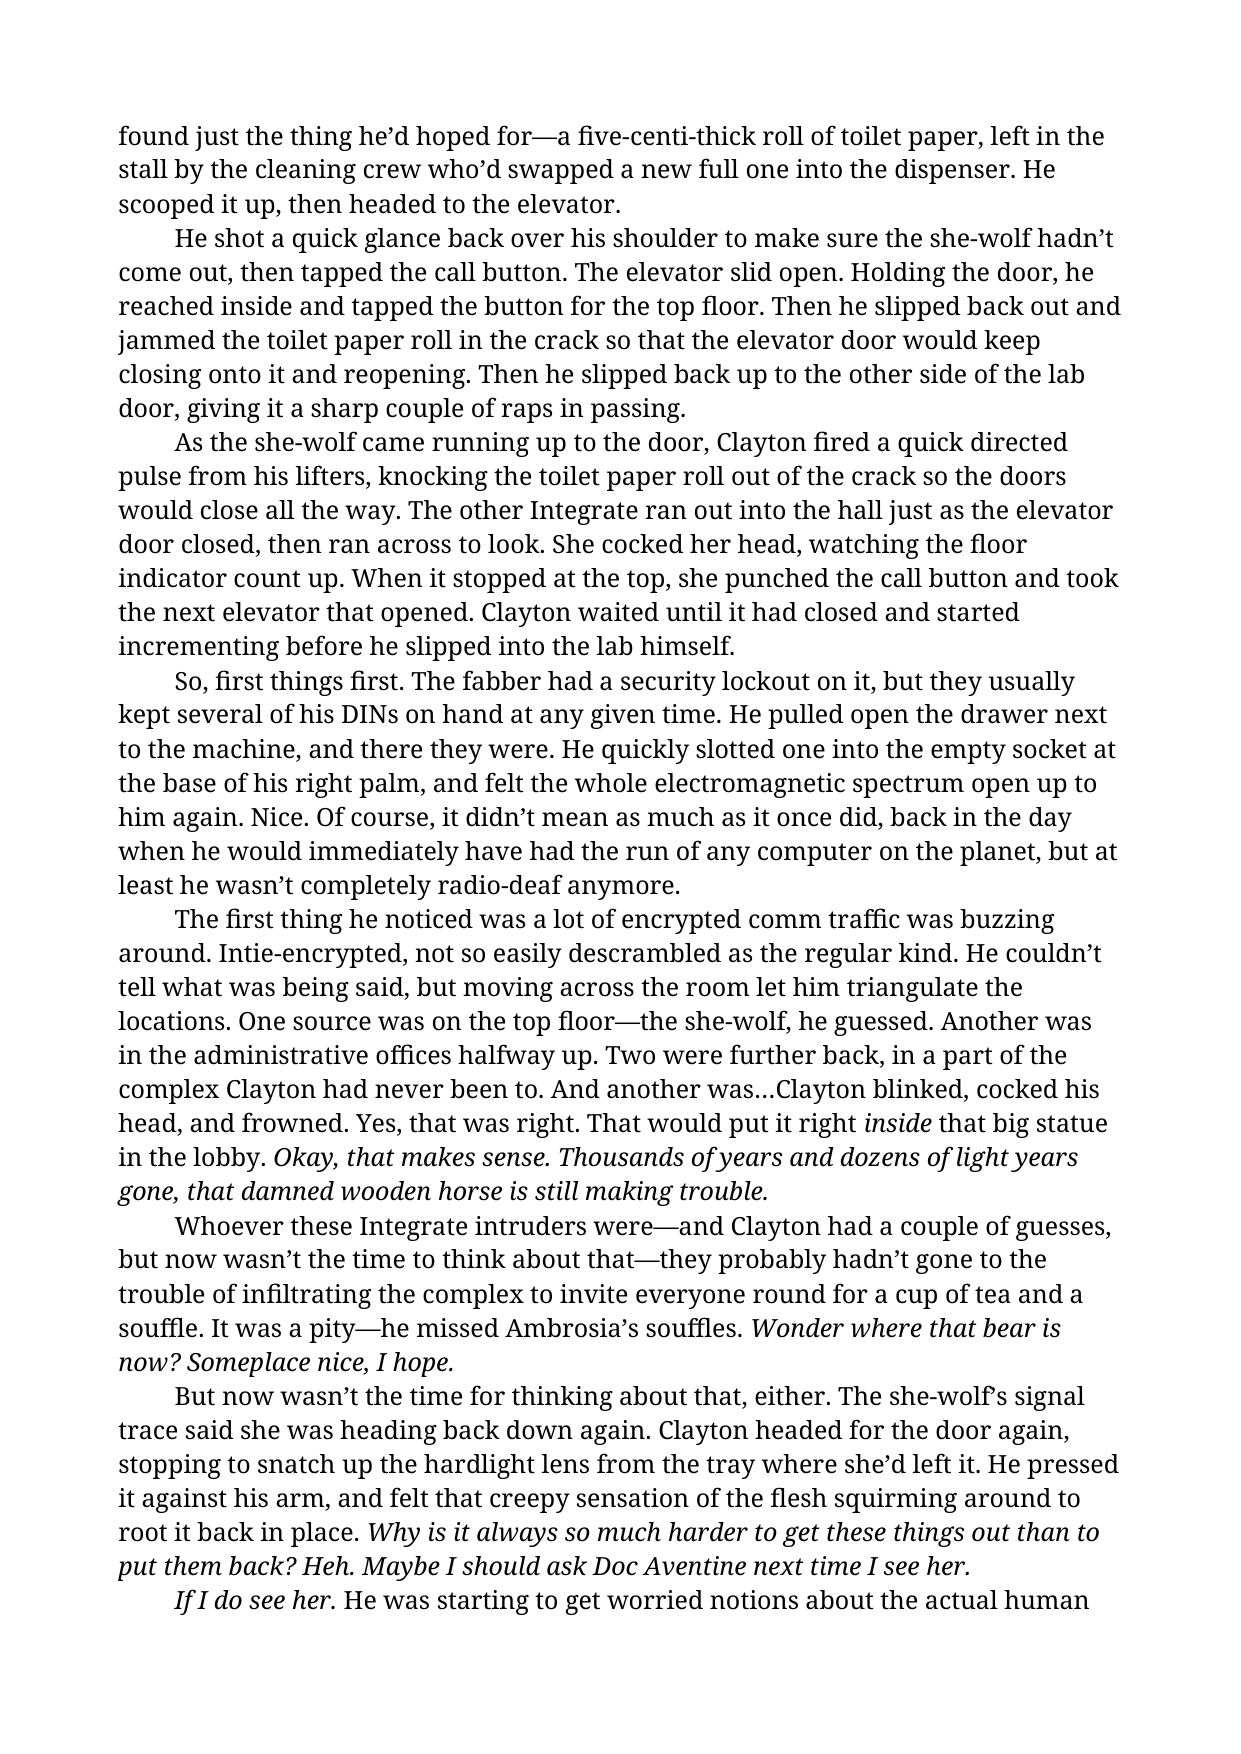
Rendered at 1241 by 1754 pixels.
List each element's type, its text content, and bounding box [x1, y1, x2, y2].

text The first thing he noticed was a lot of encrypted comm traffic was buzzing around. Intie-encrypted, not so easily descrambled as the regular kind. He couldn’t tell what was being said, but moving across the room let him triangulate the locations. One source was on the top floor—the she-wolf, he guessed. Another was in the administrative offices halfway up. Two were further back, in a part of the complex Clayton had never been to. And another was…Clayton blinked, cocked his head, and frowned. Yes, that was right. That would put it right inside that big statue in the lobby. Okay, that makes sense. Thousands of years and dozens of light years gone, that damned wooden horse is still making trouble. [118, 902, 1122, 1208]
text If I do see her. He was starting to get worried notions about the actual human [118, 1583, 1122, 1617]
text As the she-wolf came running up to the door, Clayton fired a quick directed pulse from his lifters, knocking the toilet paper roll out of the crack so the doors would close all the way. The other Integrate ran out into the hall just as the elevator door closed, then ran across to look. She cocked her head, watching the floor indicator count up. When it stopped at the top, she punched the call button and took the next elevator that opened. Clayton waited until it had closed and started incrementing before he slipped into the lab himself. [118, 425, 1122, 663]
text He shot a quick glance back over his shoulder to make sure the she-wolf hadn’t come out, then tapped the call button. The elevator slid open. Holding the door, he reached inside and tapped the button for the top floor. Then he slipped back out and jammed the toilet paper roll in the crack so that the elevator door would keep closing onto it and reopening. Then he slipped back up to the other side of the lab door, giving it a sharp couple of raps in passing. [118, 220, 1122, 425]
text So, first things first. The fabber had a security lockout on it, but they usually kept several of his DINs on hand at any given time. He pulled open the drawer next to the machine, and there they were. He quickly slotted one into the empty socket at the base of his right palm, and felt the whole electromagnetic spectrum open up to him again. Nice. Of course, it didn’t mean as much as it once did, back in the day when he would immediately have had the run of any computer on the planet, but at least he wasn’t completely radio-deaf anymore. [118, 663, 1122, 902]
text But now wasn’t the time for thinking about that, either. The she-wolf’s signal trace said she was heading back down again. Clayton headed for the door again, stopping to snatch up the hardlight lens from the tray where she’d left it. He pressed it against his arm, and felt that creepy sensation of the flesh squirming around to root it back in place. Why is it always so much harder to get these things out than to put them back? Heh. Maybe I should ask Doc Aventine next time I see her. [118, 1378, 1122, 1583]
text Whoever these Integrate intruders were—and Clayton had a couple of guesses, but now wasn’t the time to think about that—they probably hadn’t gone to the trouble of infiltrating the complex to invite everyone round for a cup of tea and a souffle. It was a pity—he missed Ambrosia’s souffles. Wonder where that bear is now? Someplace nice, I hope. [118, 1208, 1122, 1378]
text found just the thing he’d hoped for—a five-centi-thick roll of toilet paper, left in the stall by the cleaning crew who’d swapped a new full one into the dispenser. He scooped it up, then headed to the elevator. [118, 118, 1122, 220]
